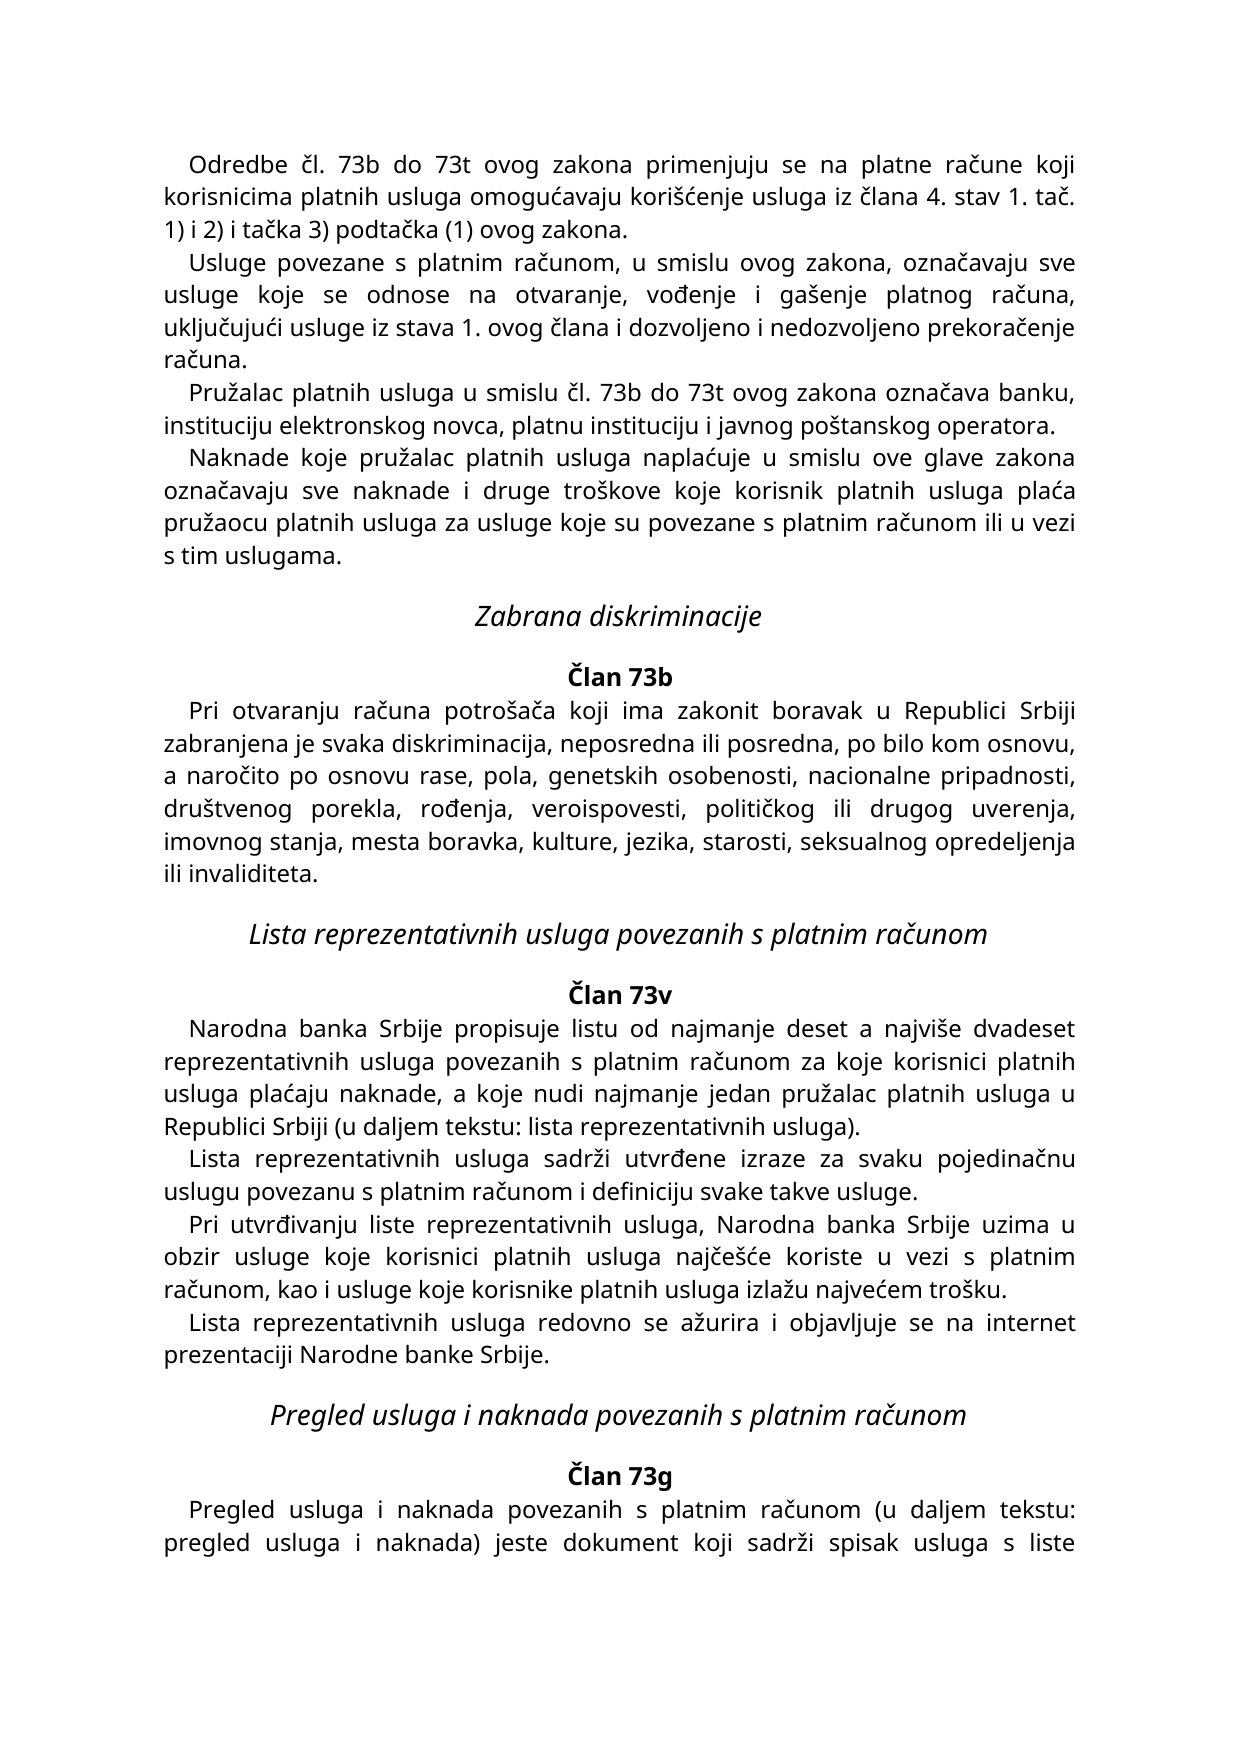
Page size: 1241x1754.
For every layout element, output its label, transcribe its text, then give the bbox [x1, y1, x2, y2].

text Član 73b [148, 660, 1093, 694]
text Usluge povezane s platnim računom, u smislu ovog zakona, označavaju sve usluge koje se odnose na otvaranje, vođenje i gašenje platnog računa, uključujući usluge iz stava 1. ovog člana i dozvoljeno i nedozvoljeno prekoračenje računa. [163, 245, 1077, 376]
text Član 73g [148, 1459, 1093, 1493]
text Pri otvaranju računa potrošača koji ima zakonit boravak u Republici Srbiji zabranjena je svaka diskriminacija, neposredna ili posredna, po bilo kom osnovu, a naročito po osnovu rase, pola, genetskih osobenosti, nacionalne pripadnosti, društvenog porekla, rođenja, veroispovesti, političkog ili drugog uverenja, imovnog stanja, mesta boravka, kulture, jezika, starosti, seksualnog opredeljenja ili invaliditeta. [163, 694, 1077, 889]
text Narodna banka Srbije propisuje listu od najmanje deset a najviše dvadeset reprezentativnih usluga povezanih s platnim računom za koje korisnici platnih usluga plaćaju naknade, a koje nudi najmanje jedan pružalac platnih usluga u Republici Srbiji (u daljem tekstu: lista reprezentativnih usluga). [163, 1012, 1077, 1142]
text Lista reprezentativnih usluga sadrži utvrđene izraze za svaku pojedinačnu uslugu povezanu s platnim računom i definiciju svake takve usluge. [163, 1142, 1077, 1207]
text Lista reprezentativnih usluga redovno se ažurira i objavljuje se na internet prezentaciji Narodne banke Srbije. [163, 1305, 1077, 1371]
text Pri utvrđivanju liste reprezentativnih usluga, Narodna banka Srbije uzima u obzir usluge koje korisnici platnih usluga najčešće koriste u vezi s platnim računom, kao i usluge koje korisnike platnih usluga izlažu najvećem trošku. [163, 1207, 1077, 1305]
text Pregled usluga i naknada povezanih s platnim računom (u daljem tekstu: pregled usluga i naknada) jeste dokument koji sadrži spisak usluga s liste [163, 1493, 1077, 1558]
text Pregled usluga i naknada povezanih s platnim računom [148, 1396, 1093, 1434]
text Odredbe čl. 73b do 73t ovog zakona primenjuju se na platne račune koji korisnicima platnih usluga omogućavaju korišćenje usluga iz člana 4. stav 1. tač. 1) i 2) i tačka 3) podtačka (1) ovog zakona. [163, 148, 1077, 245]
text Pružalac platnih usluga u smislu čl. 73b do 73t ovog zakona označava banku, instituciju elektronskog novca, platnu instituciju i javnog poštanskog operatora. [163, 376, 1077, 441]
text Zabrana diskriminacije [148, 596, 1093, 635]
text Naknade koje pružalac platnih usluga naplaćuje u smislu ove glave zakona označavaju sve naknade i druge troškove koje korisnik platnih usluga plaća pružaocu platnih usluga za usluge koje su povezane s platnim računom ili u vezi s tim uslugama. [163, 441, 1077, 571]
text Član 73v [148, 978, 1093, 1012]
text Lista reprezentativnih usluga povezanih s platnim računom [148, 914, 1093, 953]
